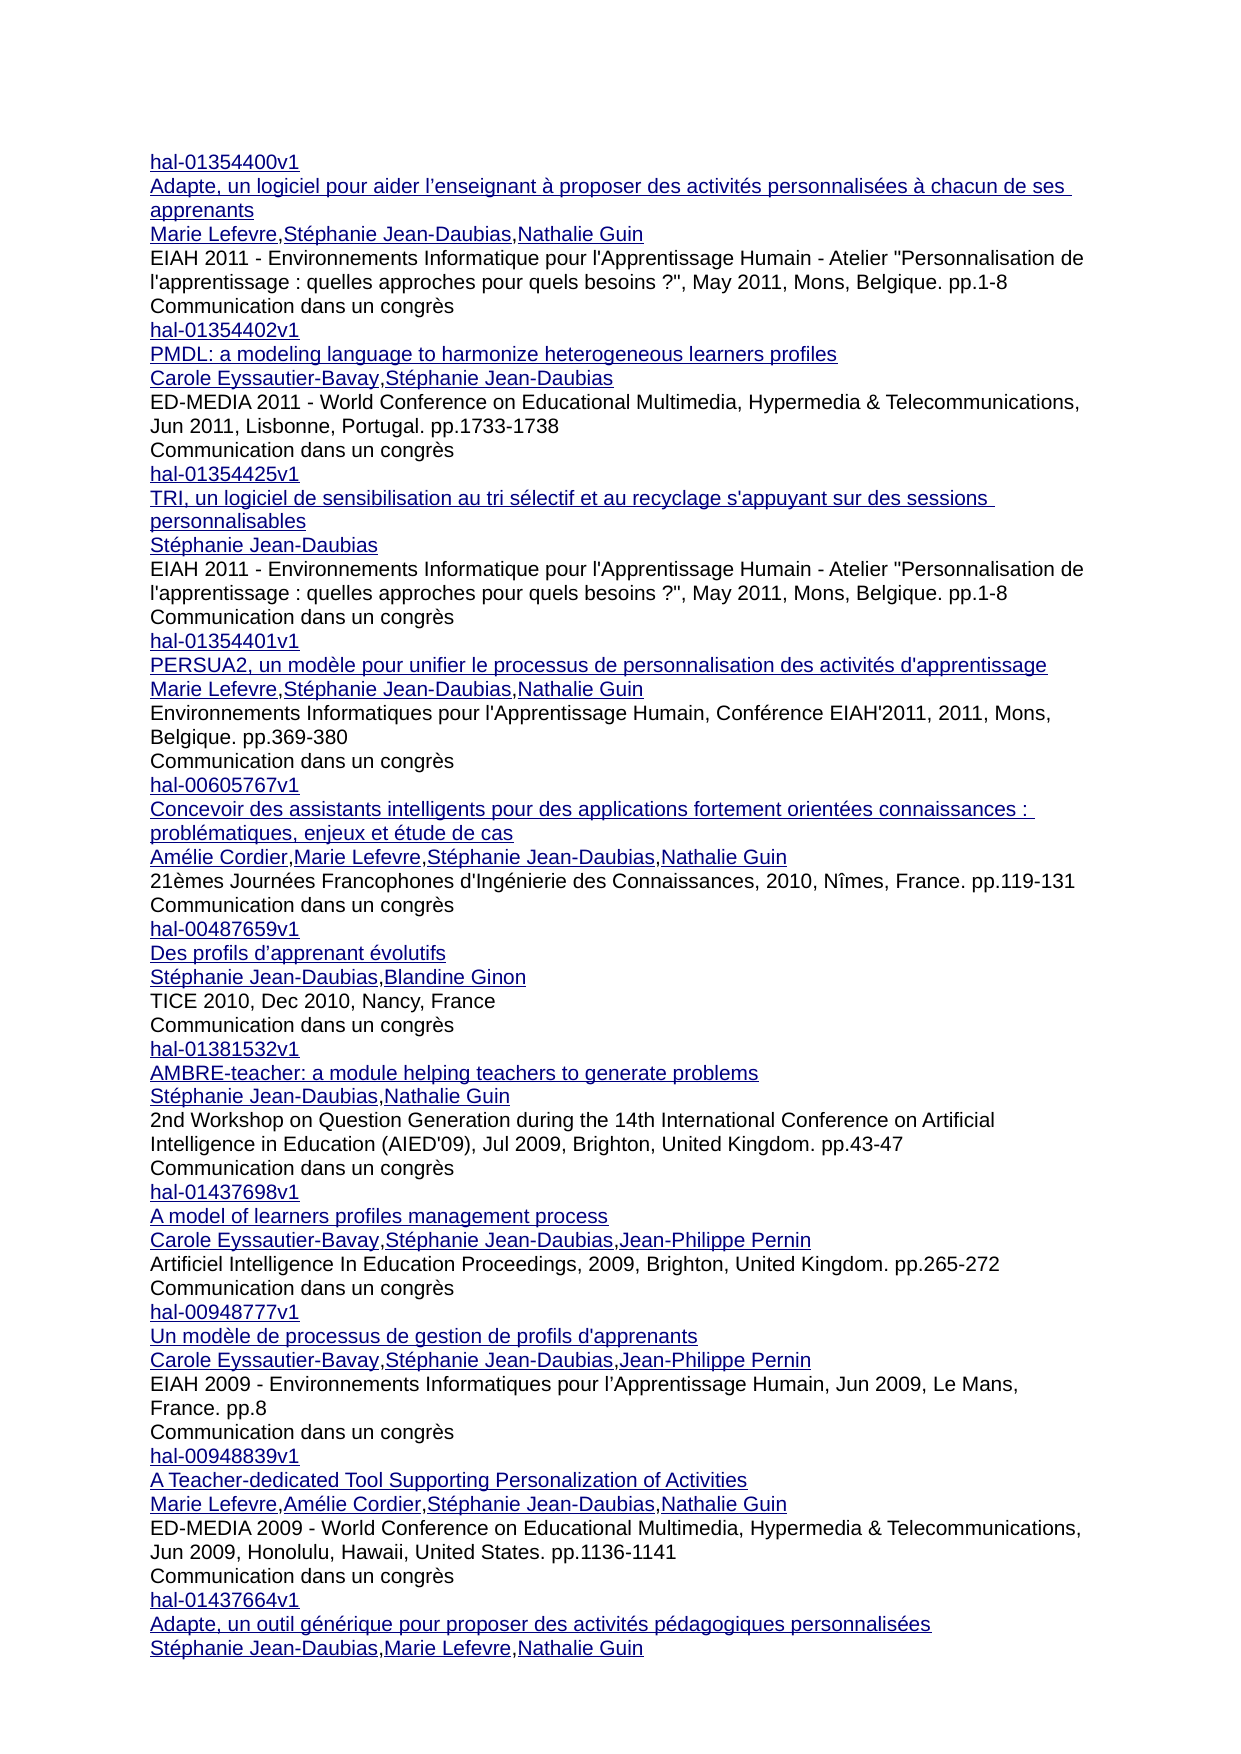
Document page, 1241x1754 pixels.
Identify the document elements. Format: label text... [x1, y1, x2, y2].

table_cell A model of learners profiles management process Carole Eyssautier-Bavay,Stéphanie Jean-Daubias,Jean-Philippe Pernin Artificiel Intelligence In Education Proceedings, 2009, Brighton, United Kingdom. pp.265-272 Communication dans un congrès hal-00948777v1 [150, 1204, 1090, 1324]
table_cell PMDL: a modeling language to harmonize heterogeneous learners profiles Carole Eyssautier-Bavay,Stéphanie Jean-Daubias ED-MEDIA 2011 - World Conference on Educational Multimedia, Hypermedia & Telecommunications, Jun 2011, Lisbonne, Portugal. pp.1733-1738 Communication dans un congrès hal-01354425v1 [150, 342, 1090, 485]
table_cell Un modèle de processus de gestion de profils d'apprenants Carole Eyssautier-Bavay,Stéphanie Jean-Daubias,Jean-Philippe Pernin EIAH 2009 - Environnements Informatiques pour l’Apprentissage Humain, Jun 2009, Le Mans, France. pp.8 Communication dans un congrès hal-00948839v1 [150, 1324, 1090, 1468]
table_cell Adapte, un outil générique pour proposer des activités pédagogiques personnalisées Stéphanie Jean-Daubias,Marie Lefevre,Nathalie Guin [150, 1611, 1090, 1659]
table_cell PERSUA2, un modèle pour unifier le processus de personnalisation des activités d'apprentissage Marie Lefevre,Stéphanie Jean-Daubias,Nathalie Guin Environnements Informatiques pour l'Apprentissage Humain, Conférence EIAH'2011, 2011, Mons, Belgique. pp.369-380 Communication dans un congrès hal-00605767v1 [150, 653, 1090, 797]
table_cell AMBRE-teacher: a module helping teachers to generate problems Stéphanie Jean-Daubias,Nathalie Guin 2nd Workshop on Question Generation during the 14th International Conference on Artificial Intelligence in Education (AIED'09), Jul 2009, Brighton, United Kingdom. pp.43-47 Communication dans un congrès hal-01437698v1 [150, 1060, 1090, 1204]
table_cell TRI, un logiciel de sensibilisation au tri sélectif et au recyclage s'appuyant sur des sessions personnalisables Stéphanie Jean-Daubias EIAH 2011 - Environnements Informatique pour l'Apprentissage Humain - Atelier "Personnalisation de l'apprentissage : quelles approches pour quels besoins ?", May 2011, Mons, Belgique. pp.1-8 Communication dans un congrès hal-01354401v1 [150, 485, 1090, 653]
table_cell hal-01354400v1 [150, 150, 1090, 174]
table_cell A Teacher-dedicated Tool Supporting Personalization of Activities Marie Lefevre,Amélie Cordier,Stéphanie Jean-Daubias,Nathalie Guin ED-MEDIA 2009 - World Conference on Educational Multimedia, Hypermedia & Telecommunications, Jun 2009, Honolulu, Hawaii, United States. pp.1136-1141 Communication dans un congrès hal-01437664v1 [150, 1468, 1090, 1611]
table_cell Adapte, un logiciel pour aider l’enseignant à proposer des activités personnalisées à chacun de ses apprenants Marie Lefevre,Stéphanie Jean-Daubias,Nathalie Guin EIAH 2011 - Environnements Informatique pour l'Apprentissage Humain - Atelier "Personnalisation de l'apprentissage : quelles approches pour quels besoins ?", May 2011, Mons, Belgique. pp.1-8 Communication dans un congrès hal-01354402v1 [150, 174, 1090, 342]
table_cell Des profils d’apprenant évolutifs Stéphanie Jean-Daubias,Blandine Ginon TICE 2010, Dec 2010, Nancy, France Communication dans un congrès hal-01381532v1 [150, 941, 1090, 1060]
table_cell Concevoir des assistants intelligents pour des applications fortement orientées connaissances : problématiques, enjeux et étude de cas Amélie Cordier,Marie Lefevre,Stéphanie Jean-Daubias,Nathalie Guin 21èmes Journées Francophones d'Ingénierie des Connaissances, 2010, Nîmes, France. pp.119-131 Communication dans un congrès hal-00487659v1 [150, 797, 1090, 941]
